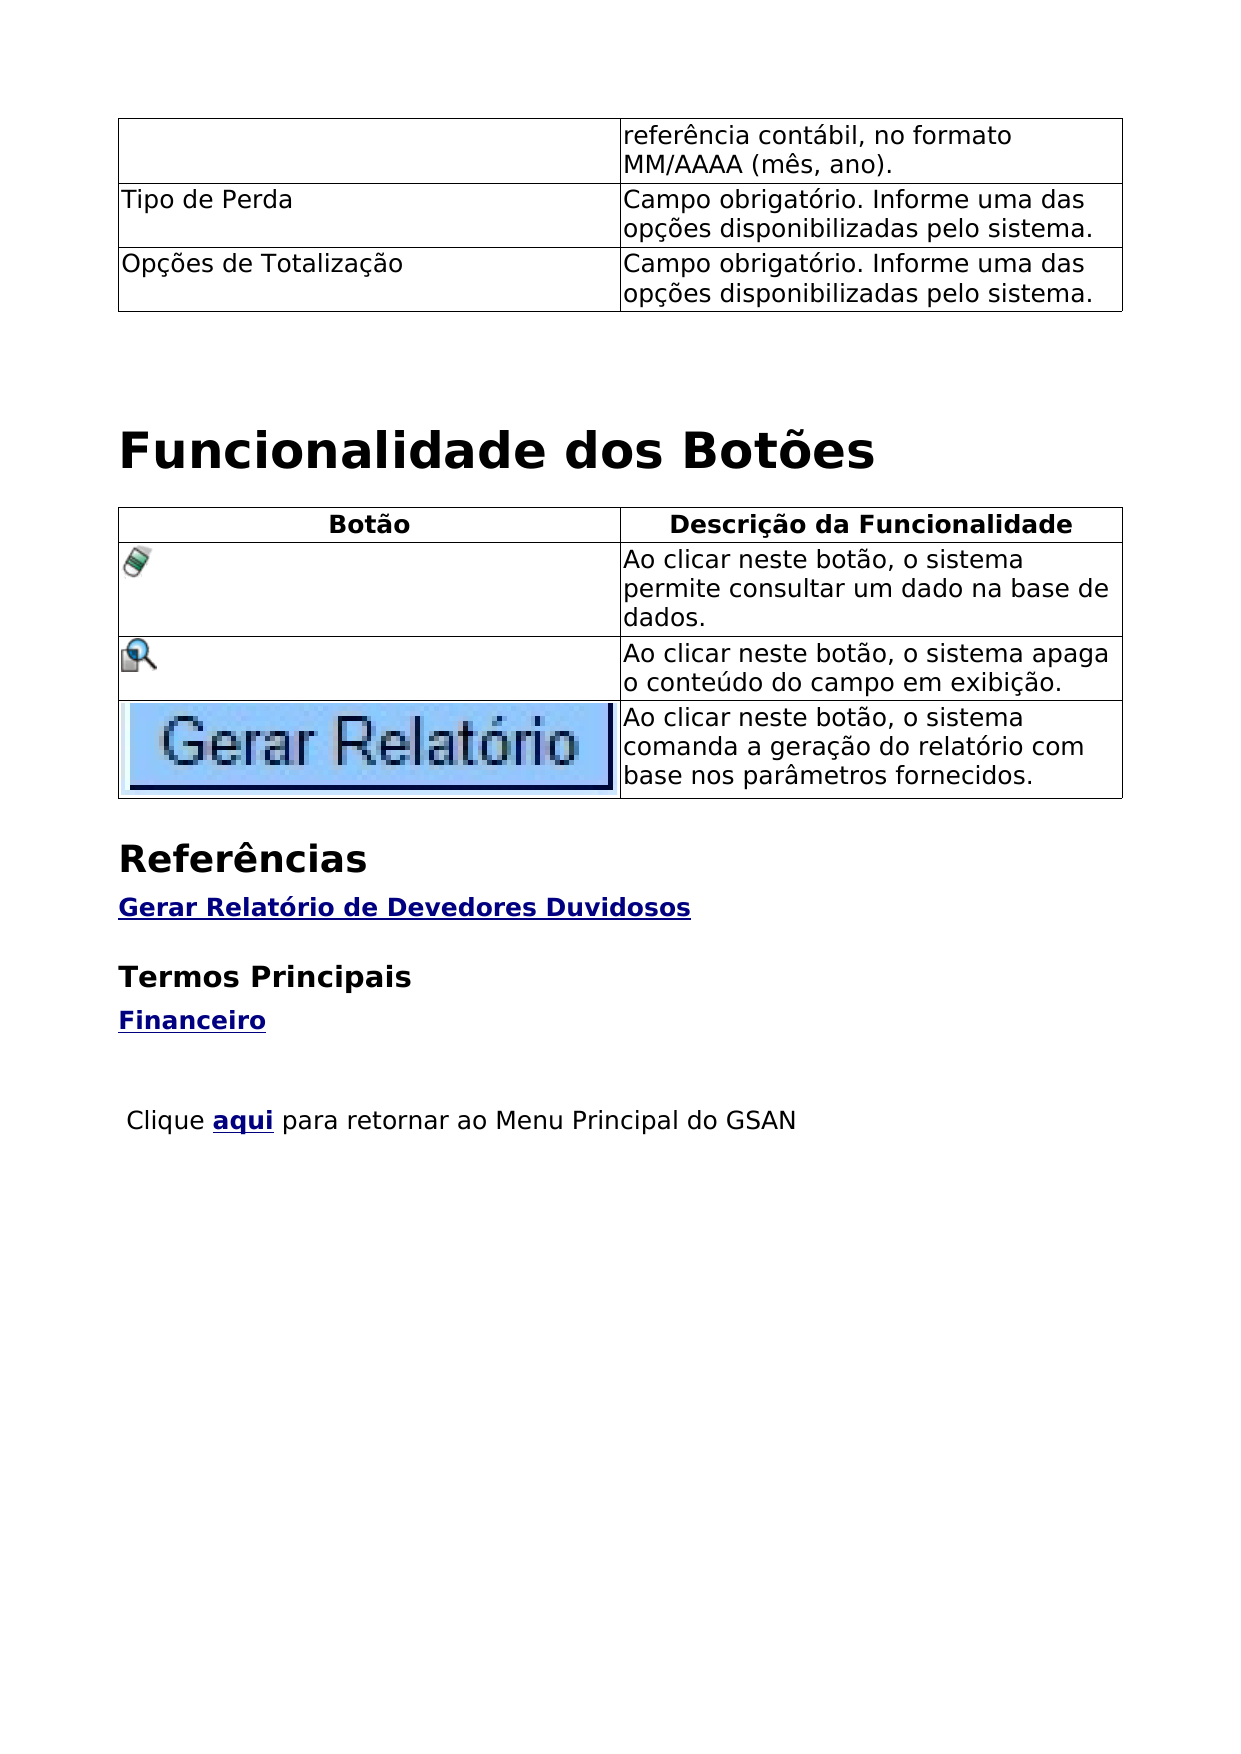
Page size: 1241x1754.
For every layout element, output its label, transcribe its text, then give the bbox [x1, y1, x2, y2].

table_cell Ao clicar neste botão, o sistema apaga o conteúdo do campo em exibição. [621, 637, 1122, 700]
table_cell Ao clicar neste botão, o sistema comanda a geração do relatório com base nos parâmetros fornecidos. [621, 701, 1122, 797]
text Financeiro [118, 1007, 1122, 1036]
table_cell Campo obrigatório. Informe uma das opções disponibilizadas pelo sistema. [621, 248, 1122, 311]
table_cell [119, 637, 620, 700]
table_cell Campo obrigatório. Informe uma das opções disponibilizadas pelo sistema. [621, 184, 1122, 247]
table_cell [119, 119, 620, 182]
table_cell Tipo de Perda [119, 184, 620, 247]
picture [121, 638, 157, 672]
table_cell [119, 543, 620, 636]
picture [121, 545, 153, 579]
subtitle Funcionalidade dos Botões [118, 422, 1122, 480]
table_cell Opções de Totalização [119, 248, 620, 311]
picture [121, 703, 618, 795]
table_header Descrição da Funcionalidade [621, 508, 1122, 542]
table_header Botão [119, 508, 620, 542]
subtitle Termos Principais [118, 960, 1122, 994]
table_cell referência contábil, no formato MM/AAAA (mês, ano). [621, 119, 1122, 182]
text Clique aqui para retornar ao Menu Principal do GSAN [118, 1048, 1122, 1136]
table_cell Ao clicar neste botão, o sistema permite consultar um dado na base de dados. [621, 543, 1122, 636]
subtitle Referências [118, 837, 1122, 881]
text Gerar Relatório de Devedores Duvidosos [118, 893, 1122, 923]
